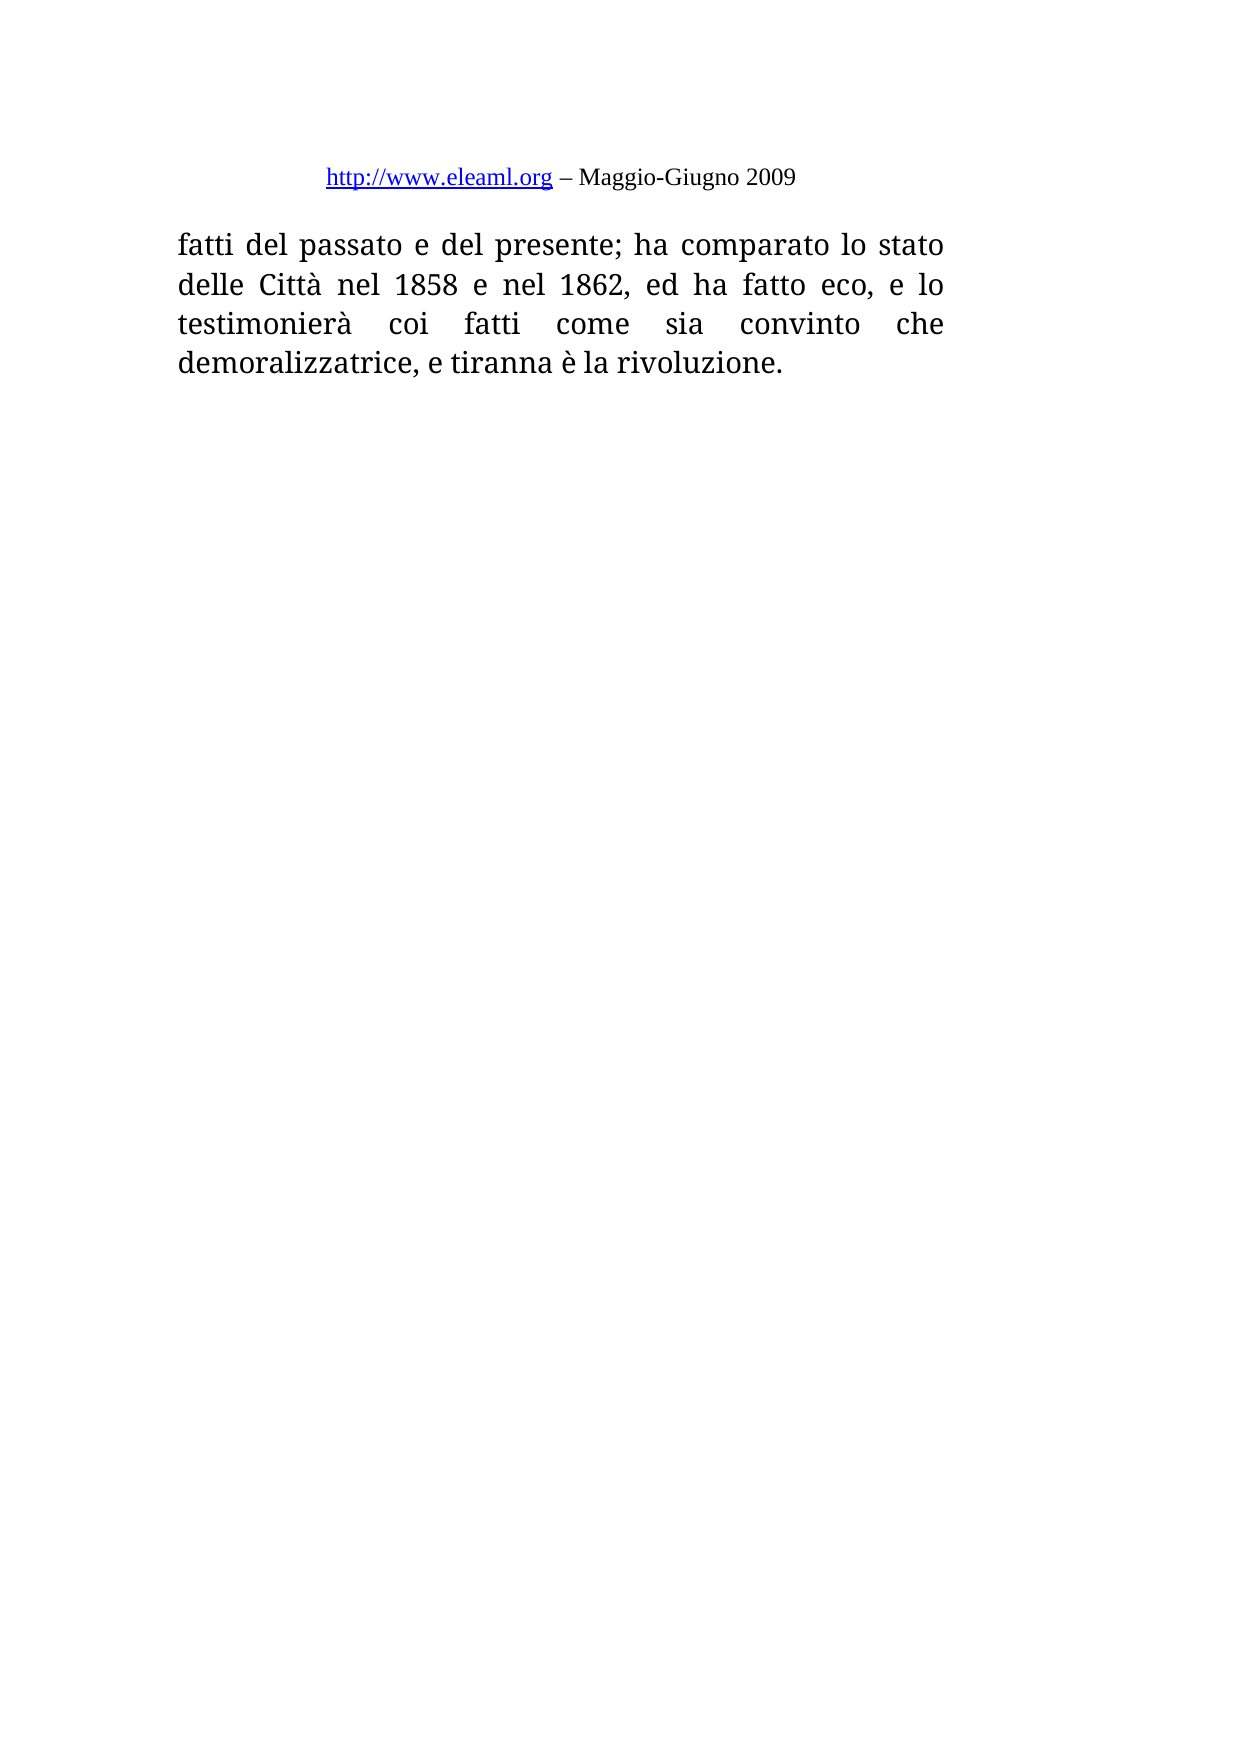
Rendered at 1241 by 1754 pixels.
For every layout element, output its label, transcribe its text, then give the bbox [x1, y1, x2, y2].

text fatti del passato e del presente; ha comparato lo stato delle Città nel 1858 e nel 1862, ed ha fatto eco, e lo testimonierà coi fatti come sia convinto che demoralizzatrice, e tiranna è la rivoluzione. [177, 224, 945, 382]
